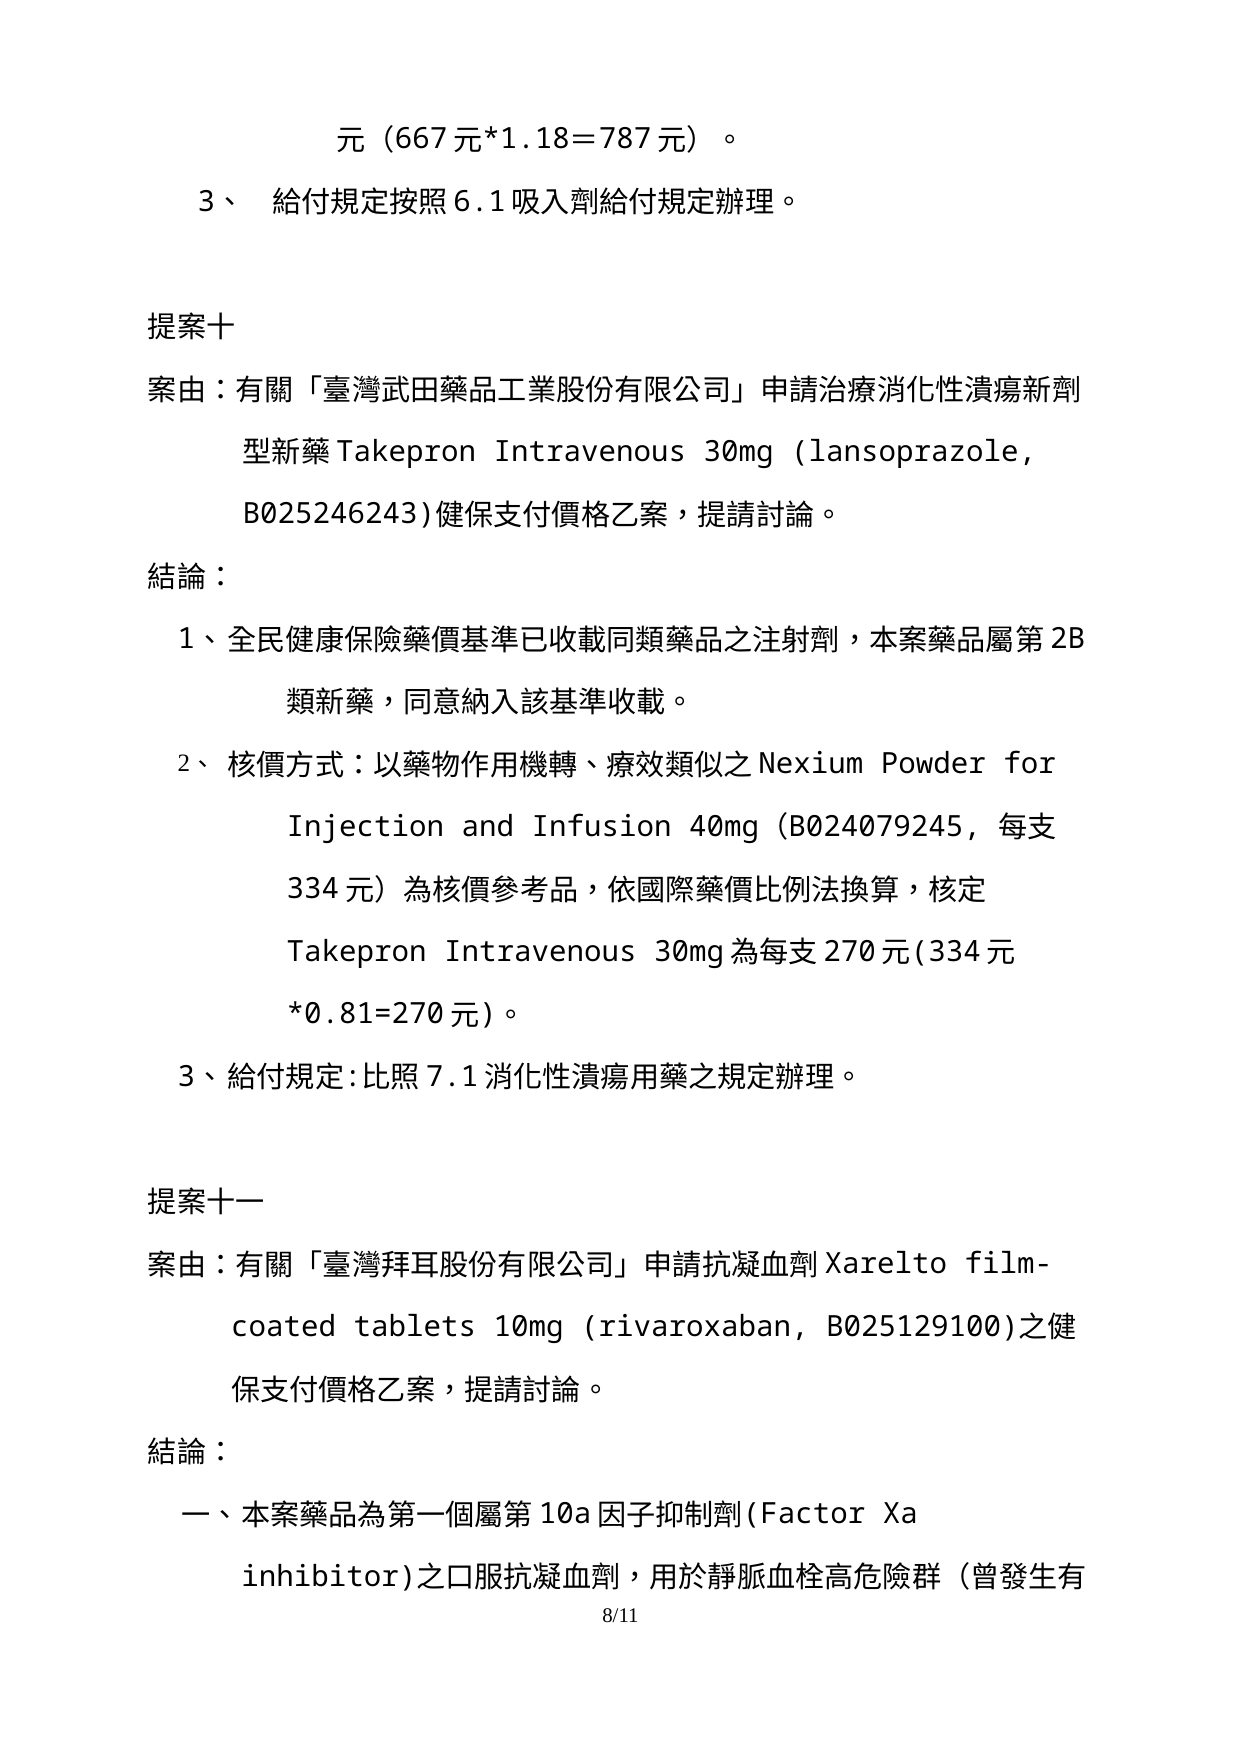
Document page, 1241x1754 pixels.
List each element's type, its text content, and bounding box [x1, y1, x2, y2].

list 全民健康保險藥價基準已收載同類藥品之注射劑，本案藥品屬第2B類新藥，同意納入該基準收載。 [177, 596, 1092, 721]
list 元（667元*1.18＝787元）。 [197, 96, 1092, 158]
list 給付規定按照6.1吸入劑給付規定辦理。 [197, 158, 1092, 221]
list 核價方式：以藥物作用機轉、療效類似之Nexium Powder for Injection and Infusion 40mg（B024079245, 每支334元）為核價參考品，依國際藥價比例法換算，核定Takepron Intravenous 30mg為每支270元(334元*0.81=270元)。 [177, 721, 1092, 1033]
text 案由：有關「臺灣拜耳股份有限公司」申請抗凝血劑Xarelto film-coated tablets 10mg (rivaroxaban, B025129100)之健保支付價格乙案，提請討論。 [148, 1221, 1092, 1408]
text 案由：有關「臺灣武田藥品工業股份有限公司」申請治療消化性潰瘍新劑型新藥Takepron Intravenous 30mg (lansoprazole, B025246243)健保支付價格乙案，提請討論。 [148, 346, 1092, 533]
text 結論： [148, 1408, 1092, 1471]
text 提案十一 [148, 1158, 1092, 1221]
text 結論： [148, 533, 1092, 596]
text 提案十 [148, 283, 1092, 346]
text 一、 本案藥品為第一個屬第10a因子抑制劑(Factor Xa inhibitor)之口服抗凝血劑，用於靜脈血栓高危險群（曾發生有 [181, 1471, 1092, 1596]
list 給付規定:比照7.1消化性潰瘍用藥之規定辦理。 [177, 1033, 1092, 1096]
